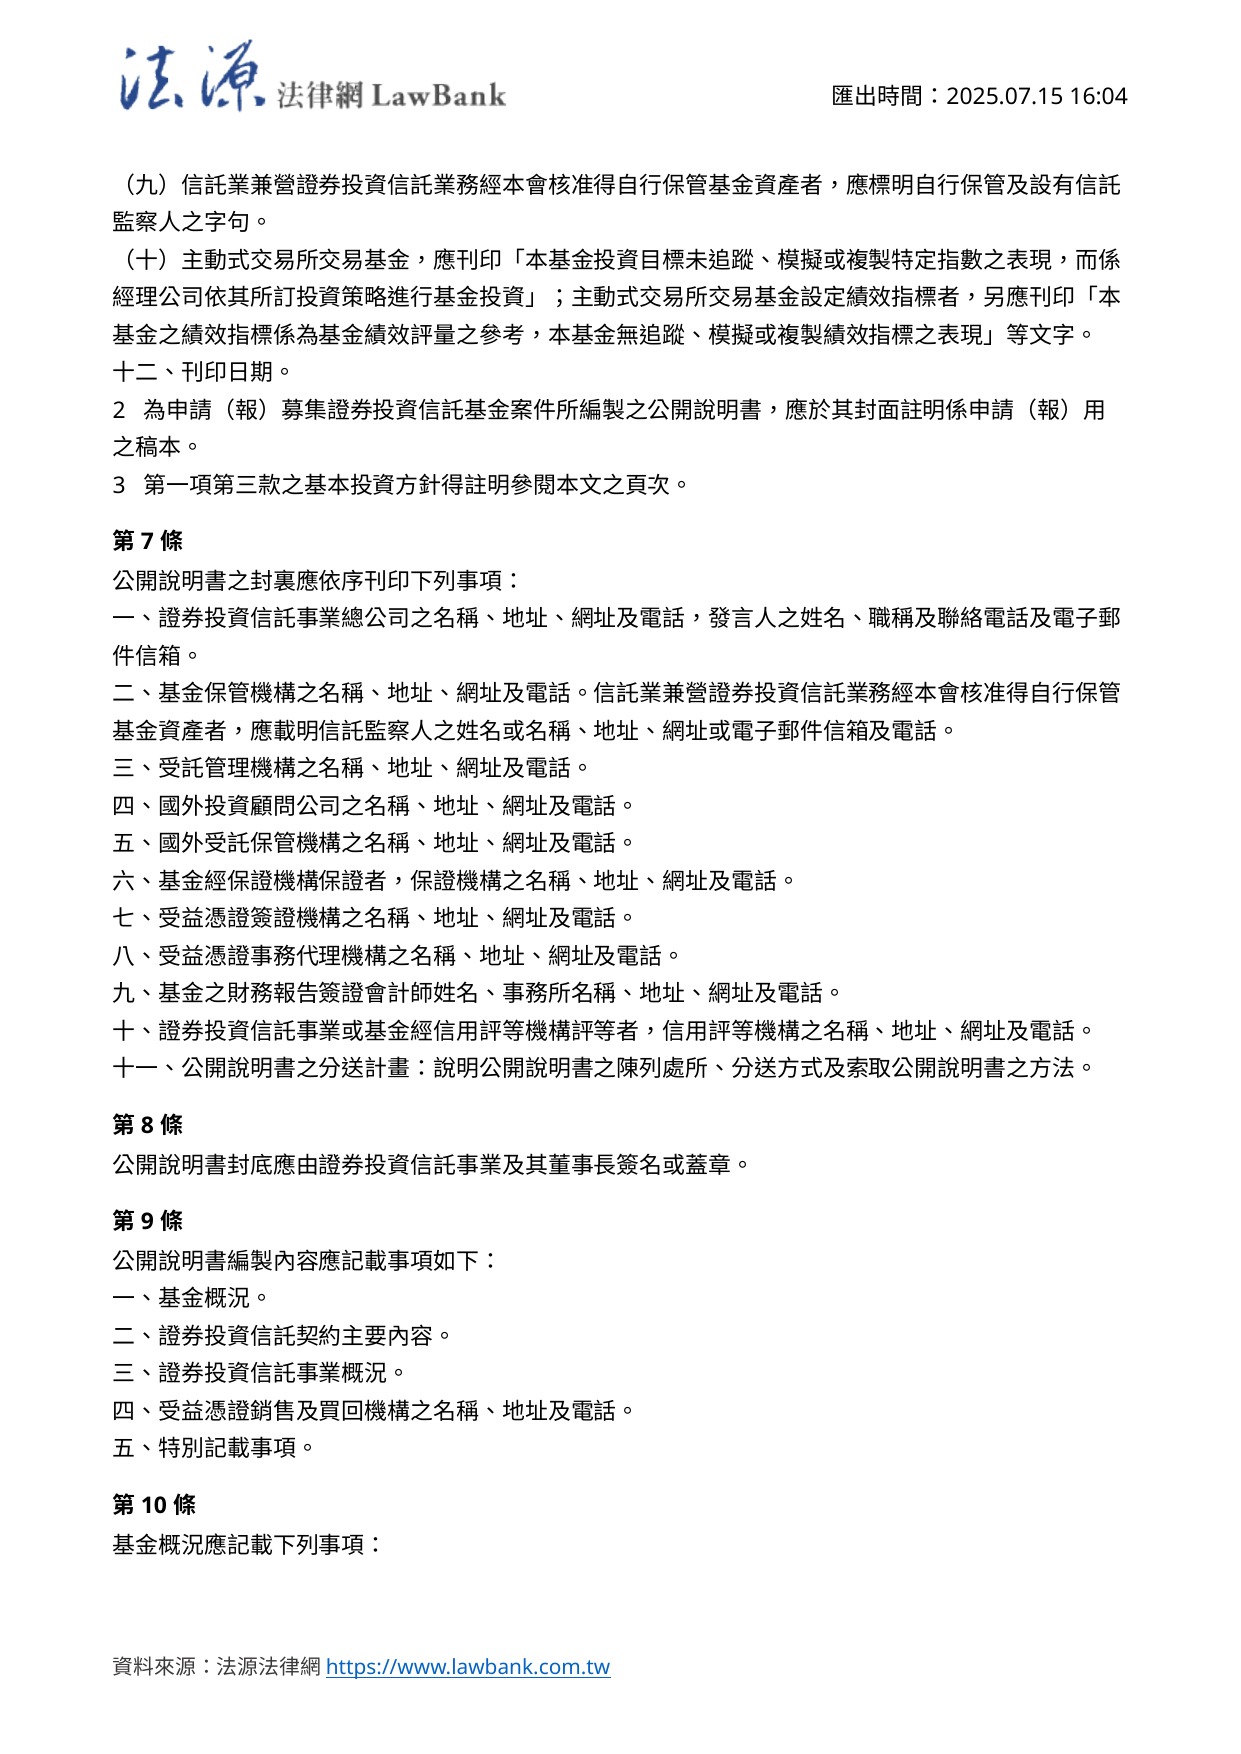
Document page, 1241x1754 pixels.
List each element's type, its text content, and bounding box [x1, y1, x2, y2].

text （九）信託業兼營證券投資信託業務經本會核准得自行保管基金資產者，應標明自行保管及設有信託監察人之字句。 [112, 164, 1128, 239]
text 第 9 條 [112, 1201, 1128, 1238]
text 五、國外受託保管機構之名稱、地址、網址及電話。 [112, 823, 1128, 861]
picture [120, 39, 507, 116]
text 二、基金保管機構之名稱、地址、網址及電話。信託業兼營證券投資信託業務經本會核准得自行保管基金資產者，應載明信託監察人之姓名或名稱、地址、網址或電子郵件信箱及電話。 [112, 673, 1128, 748]
text 一、基金概況。 [112, 1278, 1128, 1316]
text 七、受益憑證簽證機構之名稱、地址、網址及電話。 [112, 898, 1128, 936]
text 三、受託管理機構之名稱、地址、網址及電話。 [112, 748, 1128, 786]
text 第 10 條 [112, 1484, 1128, 1522]
text 八、受益憑證事務代理機構之名稱、地址、網址及電話。 [112, 936, 1128, 973]
text 九、基金之財務報告簽證會計師姓名、事務所名稱、地址、網址及電話。 [112, 973, 1128, 1011]
text 四、國外投資顧問公司之名稱、地址、網址及電話。 [112, 786, 1128, 823]
text 3 第一項第三款之基本投資方針得註明參閱本文之頁次。 [112, 464, 1128, 502]
text 基金概況應記載下列事項： [112, 1524, 1128, 1562]
text 第 7 條 [112, 521, 1128, 558]
text 六、基金經保證機構保證者，保證機構之名稱、地址、網址及電話。 [112, 861, 1128, 898]
text 公開說明書編製內容應記載事項如下： [112, 1241, 1128, 1278]
text 二、證券投資信託契約主要內容。 [112, 1316, 1128, 1353]
text 五、特別記載事項。 [112, 1428, 1128, 1466]
text 第 8 條 [112, 1104, 1128, 1142]
text 十一、公開說明書之分送計畫：說明公開說明書之陳列處所、分送方式及索取公開說明書之方法。 [112, 1048, 1128, 1086]
text 公開說明書封底應由證券投資信託事業及其董事長簽名或蓋章。 [112, 1144, 1128, 1182]
text 公開說明書之封裏應依序刊印下列事項： [112, 561, 1128, 598]
text 四、受益憑證銷售及買回機構之名稱、地址及電話。 [112, 1391, 1128, 1428]
text 2 為申請（報）募集證券投資信託基金案件所編製之公開說明書，應於其封面註明係申請（報）用之稿本。 [112, 389, 1128, 464]
text 十二、刊印日期。 [112, 352, 1128, 389]
text （十）主動式交易所交易基金，應刊印「本基金投資目標未追蹤、模擬或複製特定指數之表現，而係經理公司依其所訂投資策略進行基金投資」；主動式交易所交易基金設定績效指標者，另應刊印「本基金之績效指標係為基金績效評量之參考，本基金無追蹤、模擬或複製績效指標之表現」等文字。 [112, 239, 1128, 352]
text 一、證券投資信託事業總公司之名稱、地址、網址及電話，發言人之姓名、職稱及聯絡電話及電子郵件信箱。 [112, 598, 1128, 673]
text 三、證券投資信託事業概況。 [112, 1353, 1128, 1391]
text 十、證券投資信託事業或基金經信用評等機構評等者，信用評等機構之名稱、地址、網址及電話。 [112, 1011, 1128, 1048]
